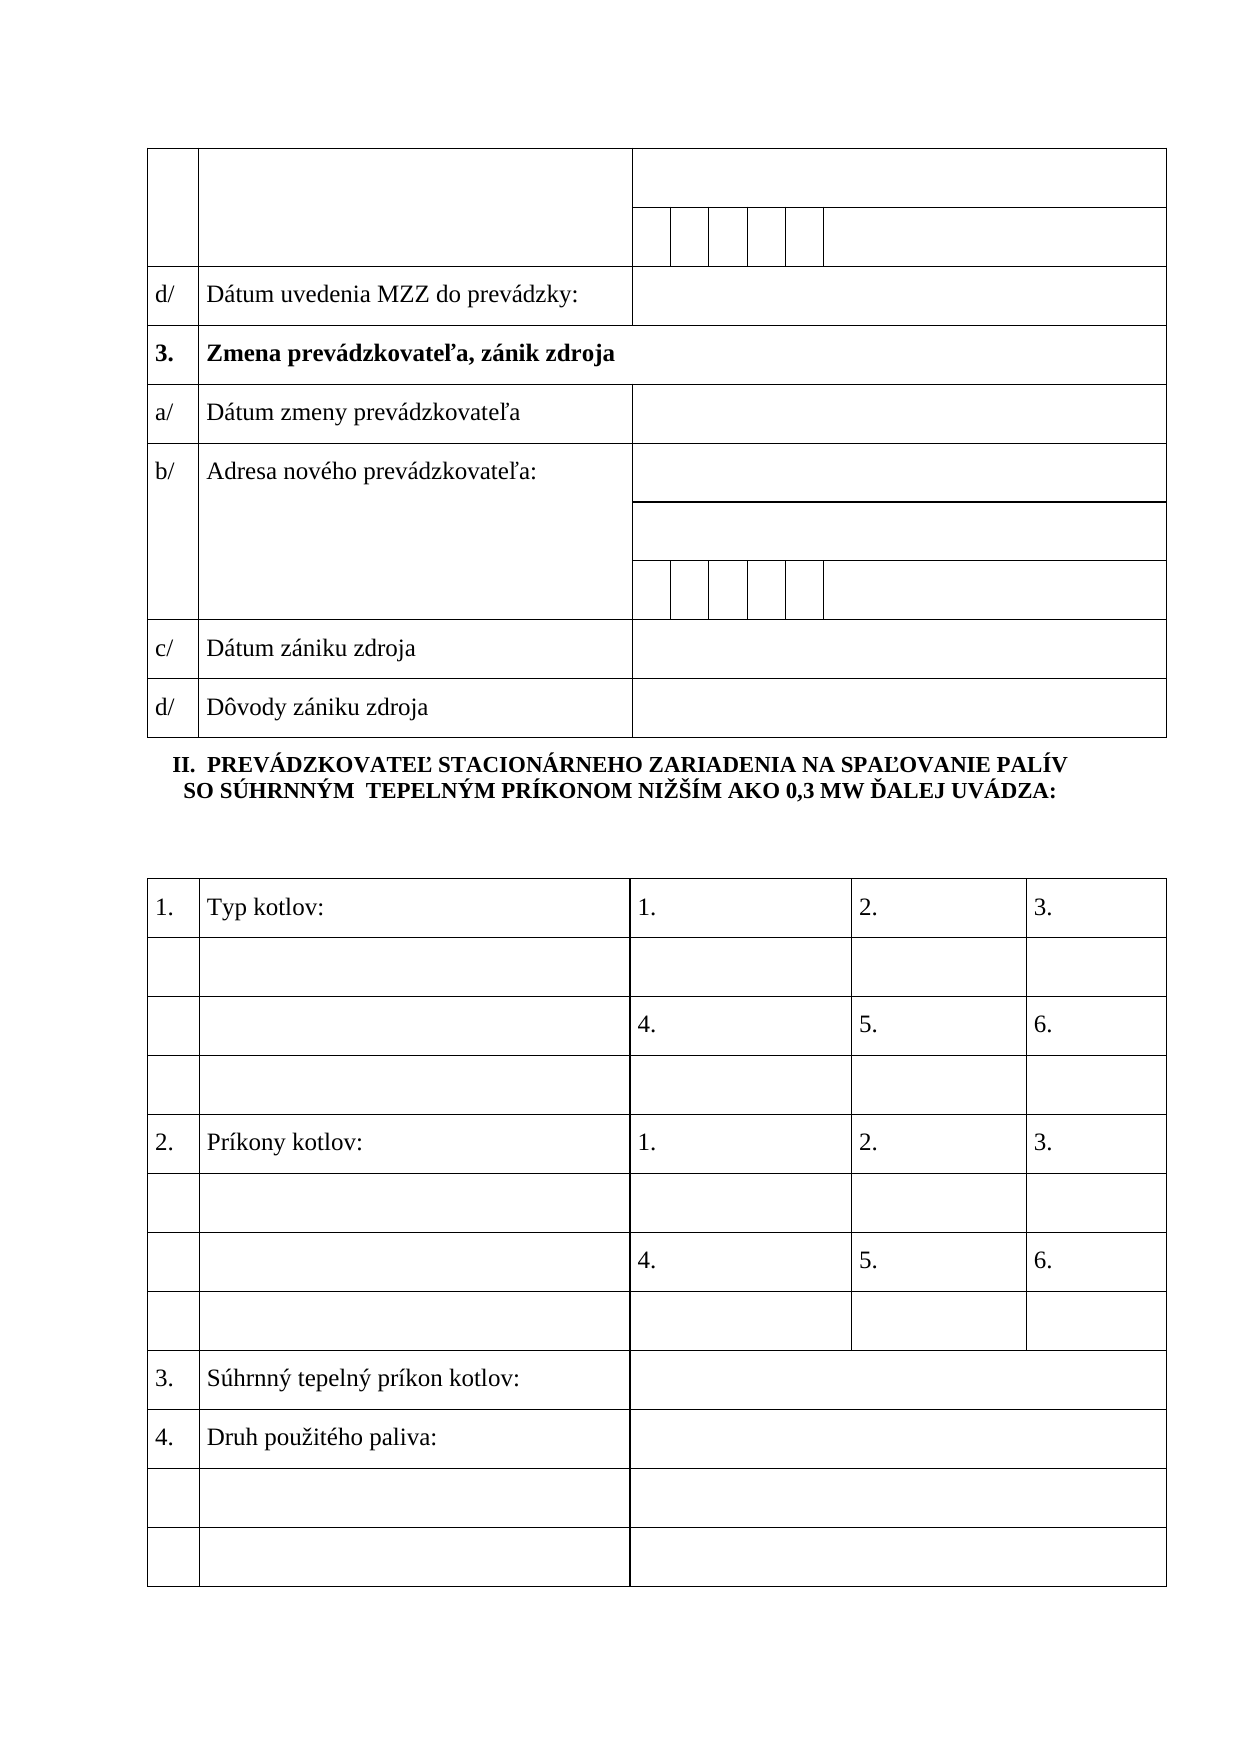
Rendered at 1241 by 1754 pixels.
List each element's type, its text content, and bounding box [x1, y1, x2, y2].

table_cell 3. [148, 326, 198, 383]
table_cell b/ [148, 444, 198, 619]
table_cell [631, 1056, 851, 1114]
table_cell [852, 1174, 1026, 1232]
table_cell 3. [1027, 1115, 1166, 1173]
table_cell [200, 997, 629, 1055]
table_cell [148, 1233, 199, 1291]
table_cell [200, 1292, 629, 1350]
table_cell [633, 561, 670, 619]
table_cell Dôvody zániku zdroja [199, 679, 632, 737]
table_cell [852, 1056, 1026, 1114]
table_header 1. [148, 879, 199, 937]
table_cell [748, 208, 785, 266]
table_cell [786, 561, 823, 619]
table_cell [824, 208, 1166, 266]
table_cell [631, 1410, 1166, 1468]
table_cell [671, 208, 708, 266]
table_cell [633, 503, 1166, 560]
table_cell 3. [148, 1351, 199, 1409]
table_header 1. [631, 879, 851, 937]
table_cell 4. [631, 997, 851, 1055]
table_cell [633, 267, 1166, 324]
table_cell Druh použitého paliva: [200, 1410, 629, 1468]
table_cell [200, 1174, 629, 1232]
table_cell [748, 561, 785, 619]
table_cell [633, 149, 1166, 207]
table_cell [148, 1528, 199, 1586]
table_cell 6. [1027, 997, 1166, 1055]
table_cell Dátum zániku zdroja [199, 620, 632, 678]
table_cell [852, 1292, 1026, 1350]
table_cell [786, 208, 823, 266]
table_cell [633, 444, 1166, 501]
table_cell [631, 1174, 851, 1232]
table_cell [200, 1469, 629, 1527]
table_cell [824, 561, 1166, 619]
table_cell Dátum uvedenia MZZ do prevádzky: [199, 267, 632, 324]
table_cell [631, 938, 851, 996]
table_cell [200, 1528, 629, 1586]
table_cell [200, 1056, 629, 1114]
table_cell [148, 149, 198, 266]
table_cell [633, 620, 1166, 678]
table_cell [1027, 938, 1166, 996]
table_cell [148, 938, 199, 996]
table_cell d/ [148, 267, 198, 324]
table_cell 4. [631, 1233, 851, 1291]
table_cell 1. [631, 1115, 851, 1173]
text II. Prevádzkovateľ stacionárneho zariadenia Na Spaľovanie palív so sÚHRNNÝM tepelným príkonom nižším ako 0,3 MW ďalej uvádza: [148, 751, 1093, 803]
table_cell c/ [148, 620, 198, 678]
table_cell [199, 149, 632, 266]
table_cell [631, 1469, 1166, 1527]
table_header 3. [1027, 879, 1166, 937]
table_cell [1027, 1056, 1166, 1114]
table_cell [671, 561, 708, 619]
table_cell Súhrnný tepelný príkon kotlov: [200, 1351, 629, 1409]
table_cell [709, 208, 747, 266]
table_cell [631, 1292, 851, 1350]
table_cell [633, 208, 670, 266]
table_cell 5. [852, 1233, 1026, 1291]
table_cell 6. [1027, 1233, 1166, 1291]
table_cell [631, 1528, 1166, 1586]
table_cell Dátum zmeny prevádzkovateľa [199, 385, 632, 442]
table_cell 2. [852, 1115, 1026, 1173]
table_cell d/ [148, 679, 198, 737]
table_cell 4. [148, 1410, 199, 1468]
table_header Typ kotlov: [200, 879, 629, 937]
table_cell 5. [852, 997, 1026, 1055]
table_cell [148, 1056, 199, 1114]
table_cell [631, 1351, 1166, 1409]
table_cell [148, 1469, 199, 1527]
table_cell 2. [148, 1115, 199, 1173]
table_cell [200, 938, 629, 996]
table_cell [633, 385, 1166, 442]
table_cell [709, 561, 747, 619]
table_cell Príkony kotlov: [200, 1115, 629, 1173]
table_cell a/ [148, 385, 198, 442]
table_cell [633, 679, 1166, 737]
table_cell [148, 1174, 199, 1232]
table_cell [852, 938, 1026, 996]
table_header 2. [852, 879, 1026, 937]
table_cell [200, 1233, 629, 1291]
table_cell [148, 1292, 199, 1350]
table_cell [1027, 1174, 1166, 1232]
table_cell [1027, 1292, 1166, 1350]
table_cell [148, 997, 199, 1055]
table_cell Zmena prevádzkovateľa, zánik zdroja [199, 326, 1166, 383]
table_cell Adresa nového prevádzkovateľa: [199, 444, 632, 619]
